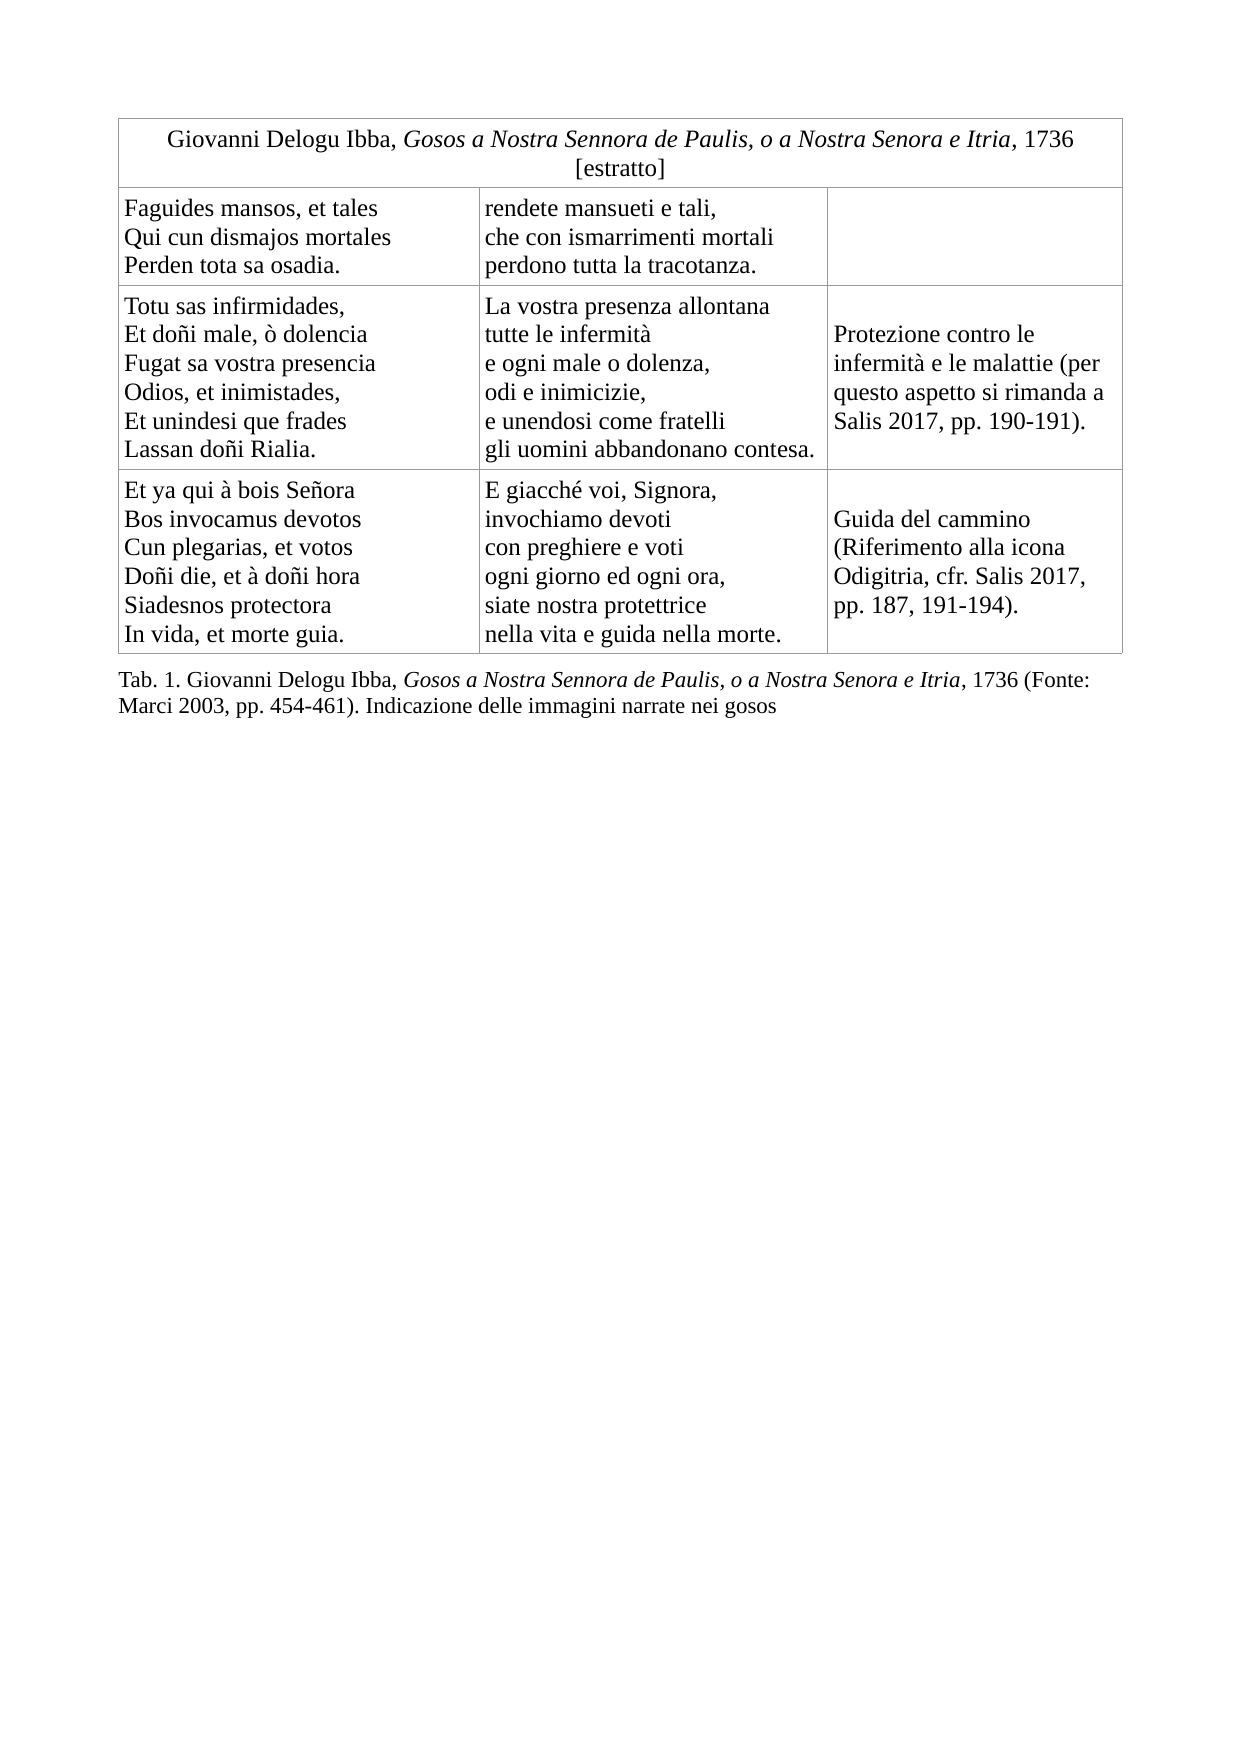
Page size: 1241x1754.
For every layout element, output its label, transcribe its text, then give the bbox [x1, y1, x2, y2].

table_cell Guida del cammino (Riferimento alla icona Odigitria, cfr. Salis 2017, pp. 187, 191-194). [828, 470, 1122, 653]
table_cell La vostra presenza allontana tutte le infermità e ogni male o dolenza, odi e inimicizie, e unendosi come fratelli gli uomini abbandonano contesa. [480, 286, 827, 469]
table_cell Totu sas infirmidades, Et doñi male, ò dolencia Fugat sa vostra presencia Odios, et inimistades, Et unindesi que frades Lassan doñi Rialia. [119, 286, 479, 469]
table_cell Faguides mansos, et tales Qui cun dismajos mortales Perden tota sa osadia. [119, 188, 479, 285]
text Tab. 1. Giovanni Delogu Ibba, Gosos a Nostra Sennora de Paulis, o a Nostra Senora e Itria, 1736 (Fonte: Marci 2003, pp. 454-461). Indicazione delle immagini narrate nei gosos [118, 666, 1122, 718]
table_cell E giacché voi, Signora, invochiamo devoti con preghiere e voti ogni giorno ed ogni ora, siate nostra protettrice nella vita e guida nella morte. [480, 470, 827, 653]
table_header Giovanni Delogu Ibba, Gosos a Nostra Sennora de Paulis, o a Nostra Senora e Itria, 1736 [estratto] [119, 119, 1122, 187]
table_cell Et ya qui à bois Señora Bos invocamus devotos Cun plegarias, et votos Doñi die, et à doñi hora Siadesnos protectora In vida, et morte guia. [119, 470, 479, 653]
table_cell [828, 188, 1122, 285]
table_cell rendete mansueti e tali, che con ismarrimenti mortali perdono tutta la tracotanza. [480, 188, 827, 285]
table_cell Protezione contro le infermità e le malattie (per questo aspetto si rimanda a Salis 2017, pp. 190-191). [828, 286, 1122, 469]
